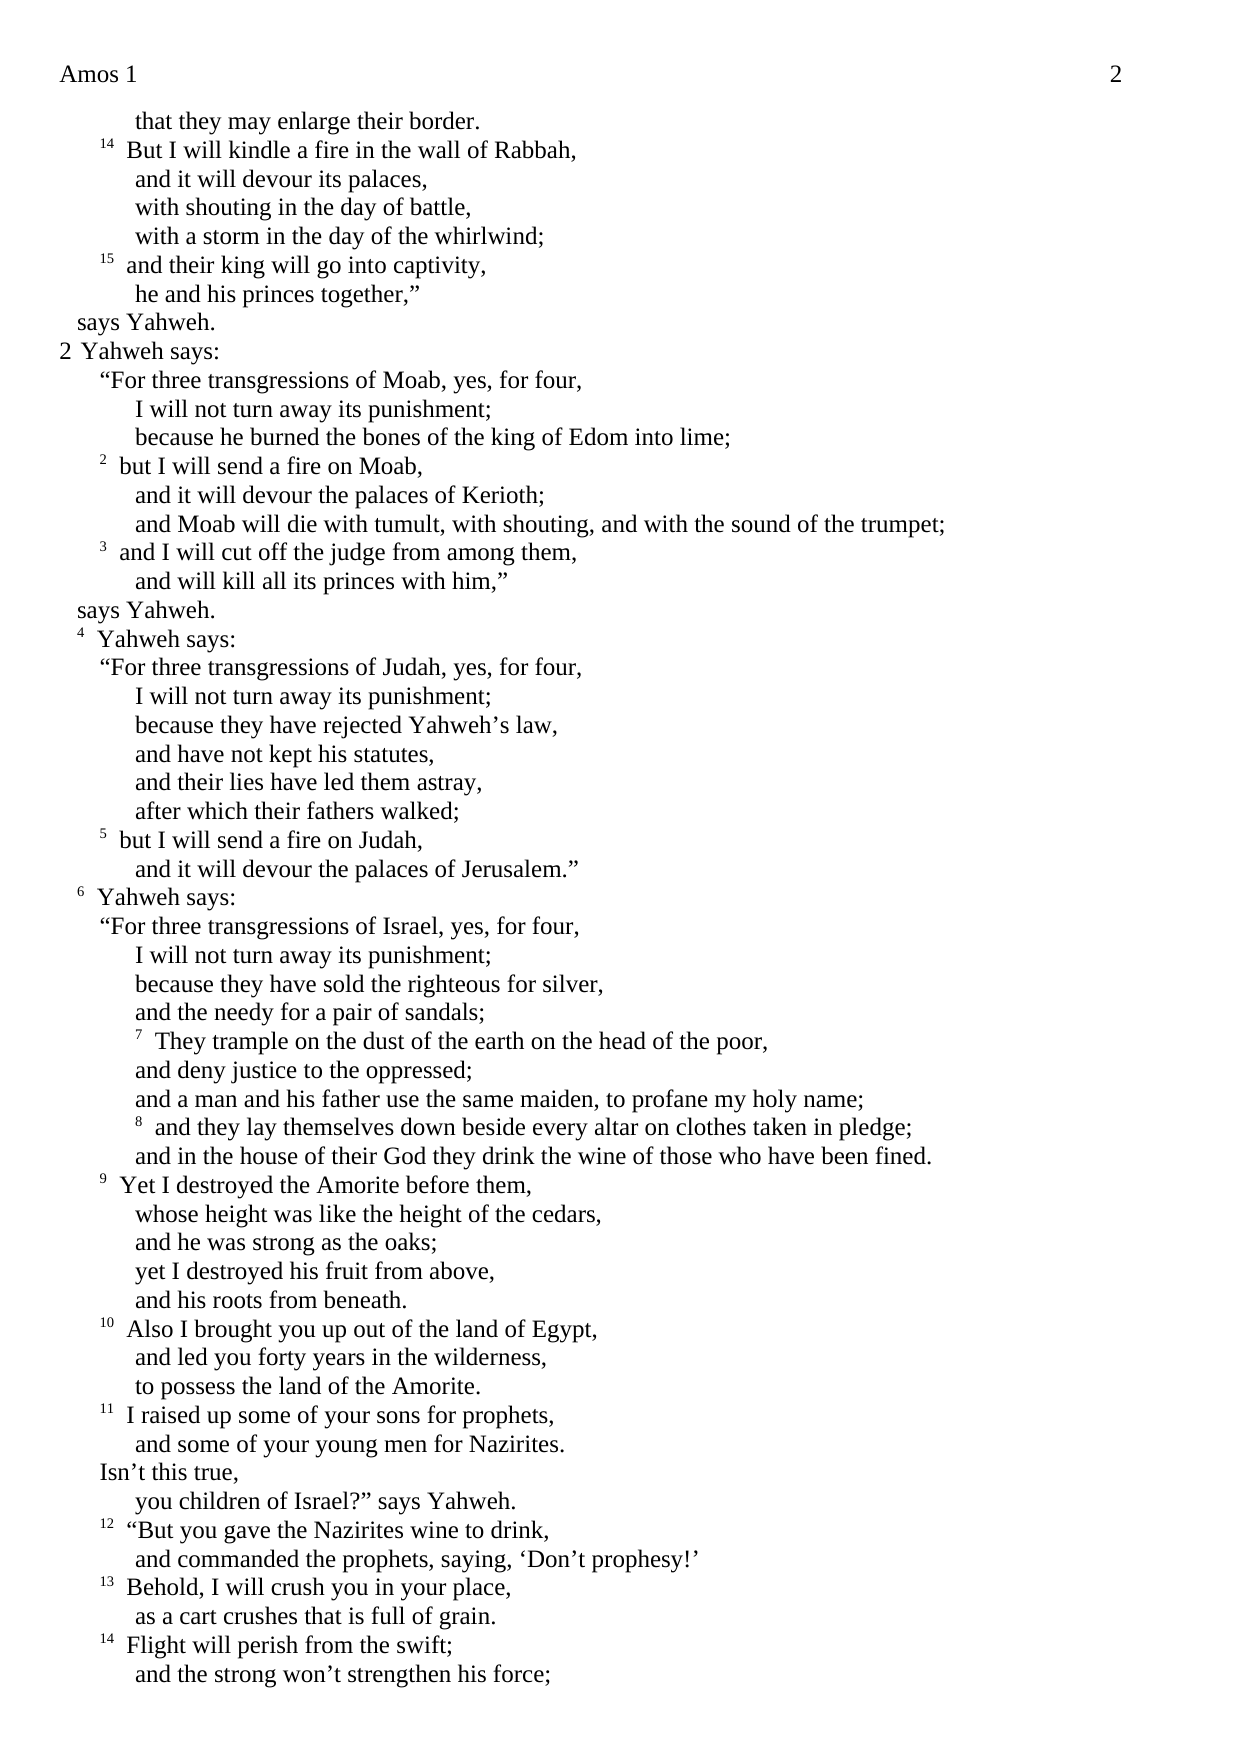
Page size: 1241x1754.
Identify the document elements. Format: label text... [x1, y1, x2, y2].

text and it will devour the palaces of Jerusalem.” [135, 854, 1122, 882]
text with a storm in the day of the whirlwind; [135, 221, 1122, 250]
text and will kill all its princes with him,” [135, 566, 1122, 595]
text 3 and I will cut off the judge from among them, [99, 537, 1122, 566]
text with shouting in the day of battle, [135, 192, 1122, 221]
text 5 but I will send a fire on Judah, [99, 825, 1122, 854]
text 8 and they lay themselves down beside every altar on clothes taken in pledge; [135, 1112, 1122, 1141]
text and some of your young men for Nazirites. [135, 1429, 1122, 1457]
text and he was strong as the oaks; [135, 1227, 1122, 1256]
text yet I destroyed his fruit from above, [135, 1256, 1122, 1285]
text 7 They trample on the dust of the earth on the head of the poor, [135, 1026, 1122, 1055]
text and it will devour the palaces of Kerioth; [135, 480, 1122, 509]
text and their lies have led them astray, [135, 767, 1122, 796]
text after which their fathers walked; [135, 796, 1122, 825]
text 6 Yahweh says: [59, 882, 1122, 911]
text says Yahweh. [59, 307, 1122, 336]
text 10 Also I brought you up out of the land of Egypt, [99, 1314, 1122, 1342]
text you children of Israel?” says Yahweh. [135, 1486, 1122, 1515]
text 12 “But you gave the Nazirites wine to drink, [99, 1515, 1122, 1544]
text and his roots from beneath. [135, 1285, 1122, 1314]
text because they have sold the righteous for silver, [135, 969, 1122, 997]
text and have not kept his statutes, [135, 739, 1122, 767]
text and it will devour its palaces, [135, 164, 1122, 192]
text and commanded the prophets, saying, ‘Don’t prophesy!’ [135, 1544, 1122, 1572]
text because he burned the bones of the king of Edom into lime; [135, 422, 1122, 451]
text I will not turn away its punishment; [135, 940, 1122, 969]
text Isn’t this true, [99, 1457, 1122, 1486]
text 14 Flight will perish from the swift; [99, 1630, 1122, 1659]
text to possess the land of the Amorite. [135, 1371, 1122, 1400]
text and Moab will die with tumult, with shouting, and with the sound of the trumpet; [135, 509, 1122, 537]
text as a cart crushes that is full of grain. [135, 1601, 1122, 1630]
text and led you forty years in the wilderness, [135, 1342, 1122, 1371]
text 9 Yet I destroyed the Amorite before them, [99, 1170, 1122, 1199]
text and deny justice to the oppressed; [135, 1055, 1122, 1084]
text that they may enlarge their border. [135, 106, 1122, 135]
text “For three transgressions of Moab, yes, for four, [99, 365, 1122, 394]
text 14 But I will kindle a fire in the wall of Rabbah, [99, 135, 1122, 164]
text and in the house of their God they drink the wine of those who have been fined. [135, 1141, 1122, 1170]
text he and his princes together,” [135, 279, 1122, 307]
text 13 Behold, I will crush you in your place, [99, 1572, 1122, 1601]
text I will not turn away its punishment; [135, 394, 1122, 422]
text because they have rejected Yahweh’s law, [135, 710, 1122, 739]
text and the strong won’t strengthen his force; [135, 1659, 1122, 1687]
text 15 and their king will go into captivity, [99, 250, 1122, 279]
text “For three transgressions of Israel, yes, for four, [99, 911, 1122, 940]
text 2 but I will send a fire on Moab, [99, 451, 1122, 480]
text I will not turn away its punishment; [135, 681, 1122, 710]
text and a man and his father use the same maiden, to profane my holy name; [135, 1084, 1122, 1112]
text “For three transgressions of Judah, yes, for four, [99, 652, 1122, 681]
text whose height was like the height of the cedars, [135, 1199, 1122, 1227]
text 2Yahweh says: [59, 336, 1122, 365]
text and the needy for a pair of sandals; [135, 997, 1122, 1026]
text says Yahweh. [59, 595, 1122, 624]
text 4 Yahweh says: [59, 624, 1122, 652]
text 11 I raised up some of your sons for prophets, [99, 1400, 1122, 1429]
